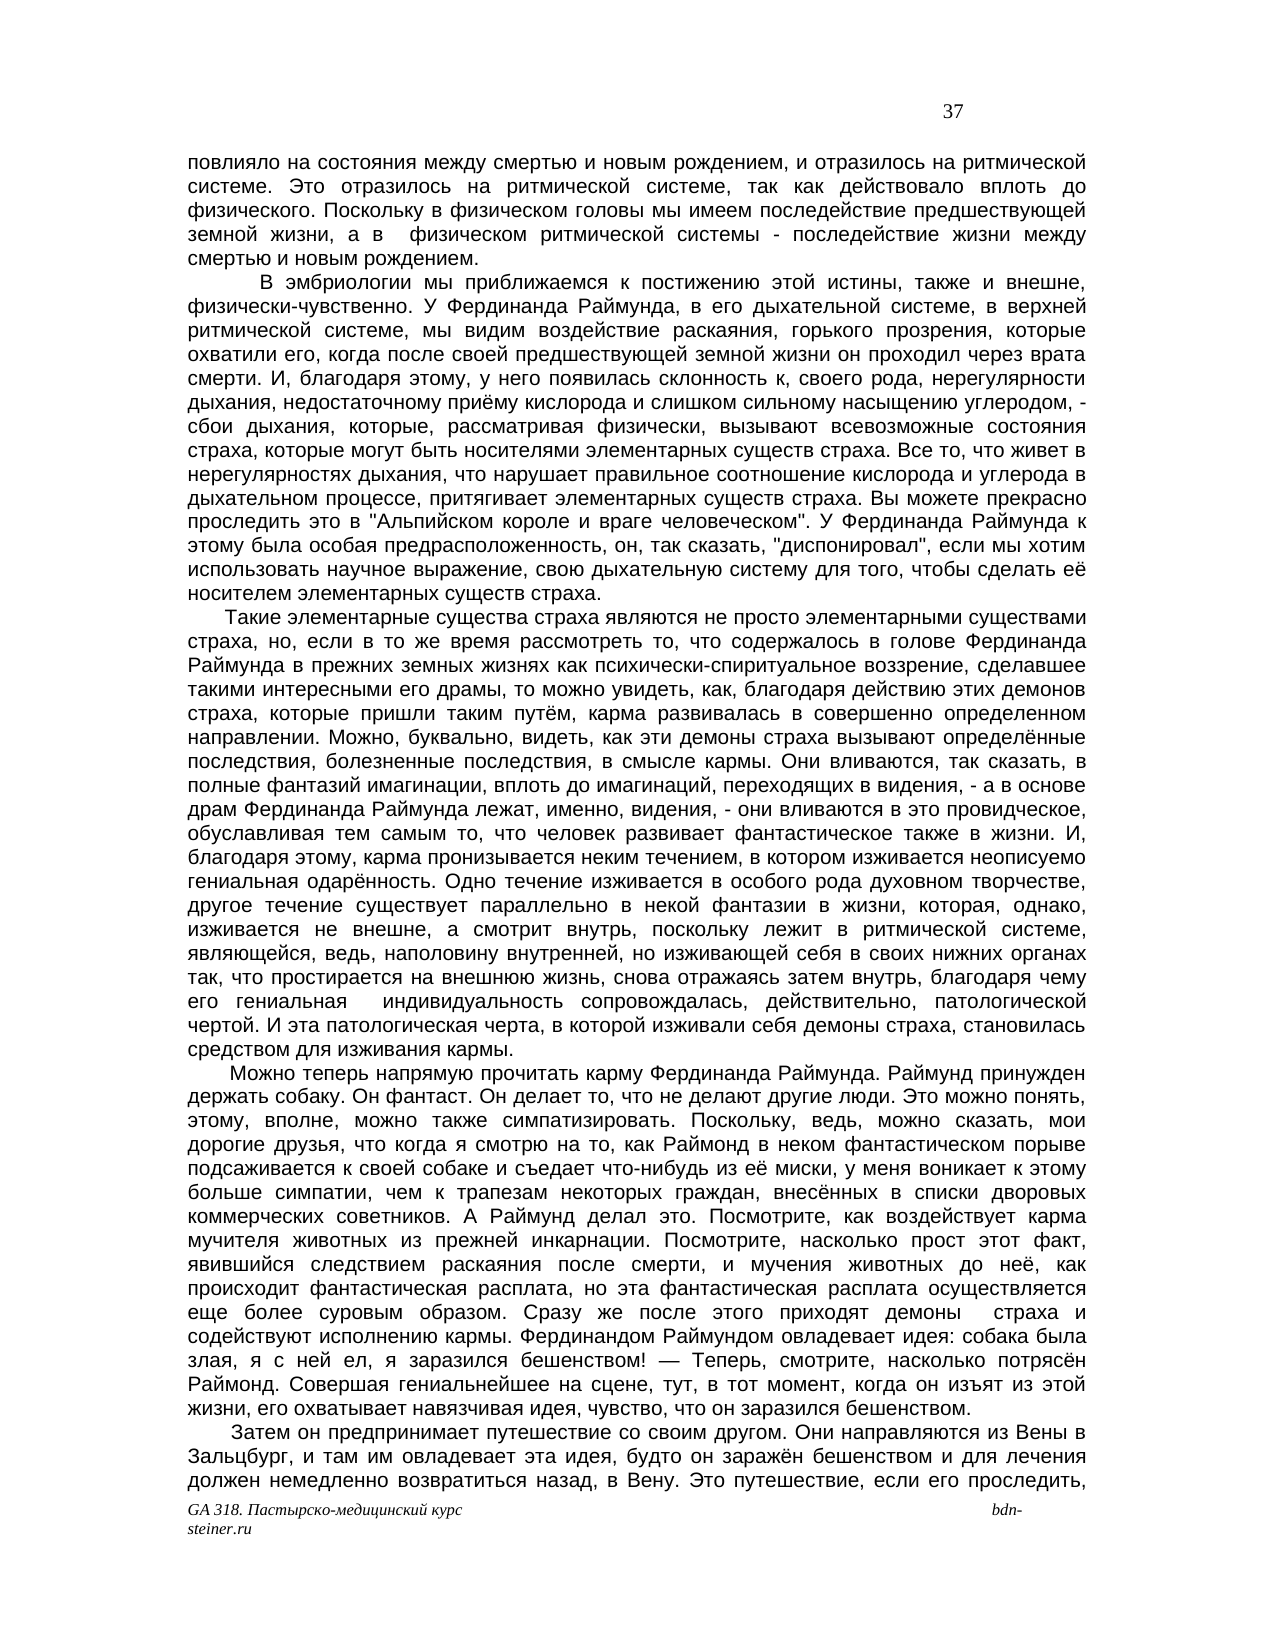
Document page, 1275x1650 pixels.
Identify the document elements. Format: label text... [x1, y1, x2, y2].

text Можно теперь напрямую прочитать карму Фердинанда Раймунда. Раймунд принужден держать собаку. Он фантаст. Он делает то, что не делают другие люди. Это можно понять, этому, вполне, можно также симпатизировать. Поскольку, ведь, можно сказать, мои дорогие друзья, что когда я смотрю на то, как Раймонд в неком фантастическом порыве подсаживается к своей собаке и съедает что-нибудь из её миски, у меня воникает к этому больше симпатии, чем к трапезам некоторых граждан, внесённых в списки дворовых коммерческих советников. А Раймунд делал это. Посмотрите, как воздействует карма мучителя животных из прежней инкарнации. Посмотрите, насколько прост этот факт, явившийся следствием раскаяния после смерти, и мучения животных до неё, как происходит фантастическая расплата, но эта фантастическая расплата осуществляется еще более суровым образом. Сразу же после этого приходят демоны страха и содействуют исполнению кармы. Фердинандом Раймундом овладевает идея: собака была злая, я с ней ел, я заразился бешенством! — Теперь, смотрите, насколько потрясён Раймонд. Совершая гениальнейшее на сцене, тут, в тот момент, когда он изъят из этой жизни, его охватывает навязчивая идея, чувство, что он заразился бешенством. [187, 1060, 1087, 1420]
text Затем он предпринимает путешествие со своим другом. Они направляются из Вены в Зальцбург, и там им овладевает эта идея, будто он заражён бешенством и для лечения должен немедленно возвратиться назад, в Вену. Это путешествие, если его проследить, [187, 1420, 1087, 1492]
text повлияло на состояния между смертью и новым рождением, и отразилось на ритмической системе. Это отразилось на ритмической системе, так как действовало вплоть до физического. Поскольку в физическом головы мы имеем последействие предшествующей земной жизни, а в физическом ритмической системы - последействие жизни между смертью и новым рождением. [187, 150, 1087, 270]
text Такие элементарные существа страха являются не просто элементарными существами страха, но, если в то же время рассмотреть то, что содержалось в голове Фердинанда Раймунда в прежних земных жизнях как психически-спиритуальное воззрение, сделавшее такими интересными его драмы, то можно увидеть, как, благодаря действию этих демонов страха, которые пришли таким путём, карма развивалась в совершенно определенном направлении. Можно, буквально, видеть, как эти демоны страха вызывают определённые последствия, болезненные последствия, в смысле кармы. Они вливаются, так сказать, в полные фантазий имагинации, вплоть до имагинаций, переходящих в видения, - а в основе драм Фердинанда Раймунда лежат, именно, видения, - они вливаются в это провидческое, обуславливая тем самым то, что человек развивает фантастическое также в жизни. И, благодаря этому, карма пронизывается неким течением, в котором изживается неописуемо гениальная одарённость. Одно течение изживается в особого рода духовном творчестве, другое течение существует параллельно в некой фантазии в жизни, которая, однако, изживается не внешне, а смотрит внутрь, поскольку лежит в ритмической системе, являющейся, ведь, наполовину внутренней, но изживающей себя в своих нижних органах так, что простирается на внешнюю жизнь, снова отражаясь затем внутрь, благодаря чему его гениальная индивидуальность сопровождалась, действительно, патологической чертой. И эта патологическая черта, в которой изживали себя демоны страха, становилась средством для изживания кармы. [187, 605, 1087, 1060]
text В эмбриологии мы приближаемся к постижению этой истины, также и внешне, физически-чувственно. У Фердинанда Раймунда, в его дыхательной системе, в верхней ритмической системе, мы видим воздействие раскаяния, горького прозрения, которые охватили его, когда после своей предшествующей земной жизни он проходил через врата смерти. И, благодаря этому, у него появилась склонность к, своего рода, нерегулярности дыхания, недостаточному приёму кислорода и слишком сильному насыщению углеродом, - сбои дыхания, которые, рассматривая физически, вызывают всевозможные состояния страха, которые могут быть носителями элементарных существ страха. Все то, что живет в нерегулярностях дыхания, что нарушает правильное соотношение кислорода и углерода в дыхательном процессе, притягивает элементарных существ страха. Вы можете прекрасно проследить это в "Альпийском короле и враге человеческом". У Фердинанда Раймунда к этому была особая предрасположенность, он, так сказать, "диспонировал", если мы хотим использовать научное выражение, свою дыхательную систему для того, чтобы сделать её носителем элементарных существ страха. [187, 270, 1087, 605]
